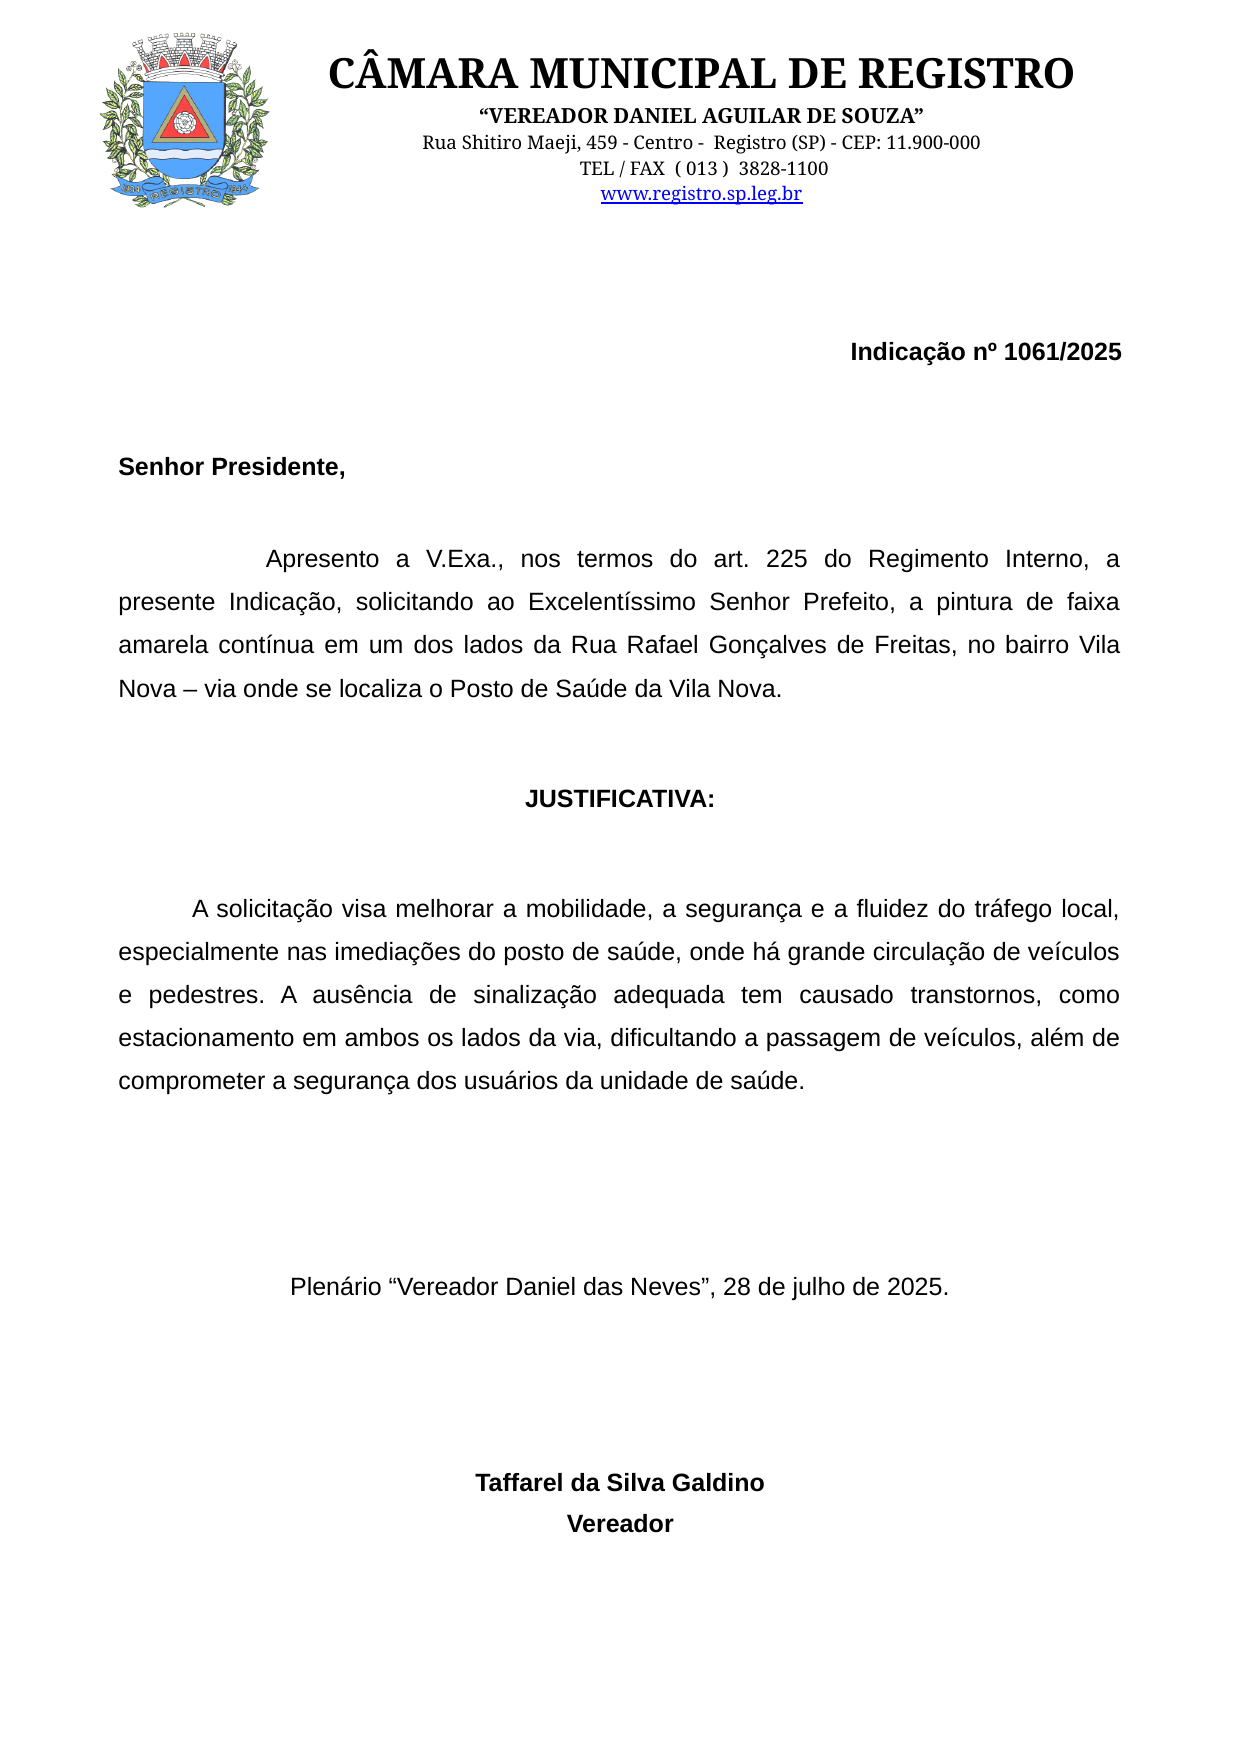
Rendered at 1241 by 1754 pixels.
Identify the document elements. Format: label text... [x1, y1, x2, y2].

text Senhor Presidente, [118, 452, 1122, 481]
text Indicação nº 1061/2025 [118, 337, 1122, 366]
text Vereador [118, 1509, 1122, 1537]
text Plenário “Vereador Daniel das Neves”, 28 de julho de 2025. [118, 1272, 1122, 1301]
text Taffarel da Silva Galdino [118, 1468, 1122, 1497]
text A solicitação visa melhorar a mobilidade, a segurança e a fluidez do tráfego local, especialmente nas imediações do posto de saúde, onde há grande circulação de veículos e pedestres. A ausência de sinalização adequada tem causado transtornos, como estacionamento em ambos os lados da via, dificultando a passagem de veículos, além de comprometer a segurança dos usuários da unidade de saúde. [118, 893, 1122, 1095]
text Apresento a V.Exa., nos termos do art. 225 do Regimento Interno, a presente Indicação, solicitando ao Excelentíssimo Senhor Prefeito, a pintura de faixa amarela contínua em um dos lados da Rua Rafael Gonçalves de Freitas, no bairro Vila Nova – via onde se localiza o Posto de Saúde da Vila Nova. [118, 544, 1122, 702]
text JUSTIFICATIVA: [118, 783, 1122, 812]
